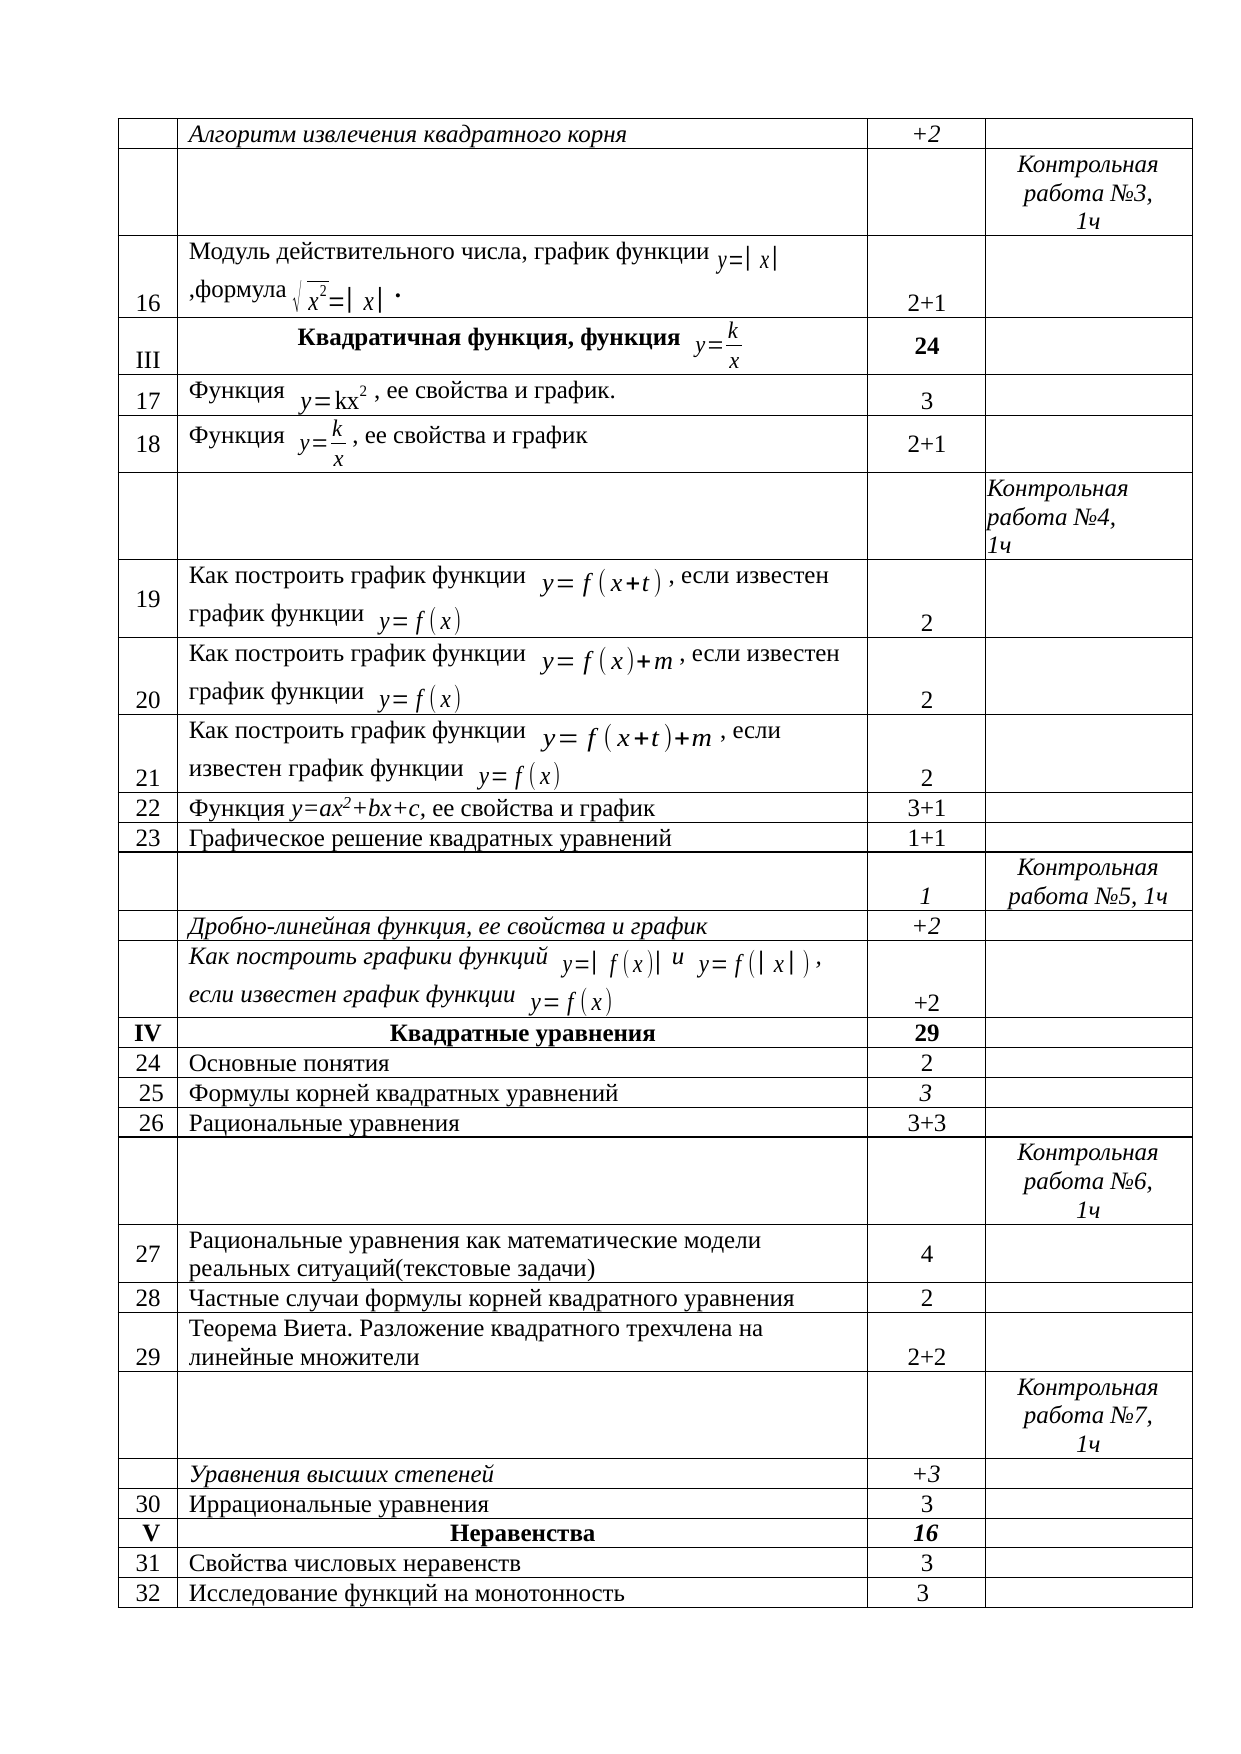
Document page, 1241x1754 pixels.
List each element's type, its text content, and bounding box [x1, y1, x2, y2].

table_cell [119, 149, 177, 235]
table_cell Как построить графики функций и , если известен график функции [178, 941, 867, 1017]
table_cell [986, 715, 1192, 792]
table_cell 3 [868, 1548, 985, 1577]
table_cell 29 [868, 1018, 985, 1047]
table_cell Свойства числовых неравенств [178, 1548, 867, 1577]
table_cell [986, 1078, 1192, 1107]
table_cell Дробно-линейная функция, ее свойства и график [178, 911, 867, 940]
table_cell [986, 1578, 1192, 1607]
table_cell Частные случаи формулы корней квадратного уравнения [178, 1283, 867, 1312]
table_cell Контрольная работа №3, 1ч [986, 149, 1192, 235]
table_cell Контрольная работа №6, 1ч [986, 1138, 1192, 1224]
table_cell [986, 119, 1192, 148]
table_cell 17 [119, 375, 177, 415]
table_cell 21 [119, 715, 177, 792]
table_cell 29 [119, 1313, 177, 1371]
table_cell 25 [119, 1078, 177, 1107]
table_cell 3 [868, 1078, 985, 1107]
table_cell 20 [119, 638, 177, 714]
table_cell Рациональные уравнения как математические модели реальных ситуаций(текстовые задачи) [178, 1225, 867, 1282]
table_cell 3 [868, 1578, 985, 1607]
table_cell [119, 1138, 177, 1224]
table_cell Квадратичная функция, функция [178, 318, 867, 374]
table_cell Теорема Виета. Разложение квадратного трехчлена на линейные множители [178, 1313, 867, 1371]
table_cell 3 [868, 375, 985, 415]
table_cell [986, 318, 1192, 374]
table_cell [119, 1459, 177, 1488]
table_cell 23 [119, 823, 177, 851]
table_cell [986, 1108, 1192, 1136]
table_cell 28 [119, 1283, 177, 1312]
table_cell [986, 823, 1192, 851]
table_cell 2 [868, 638, 985, 714]
table_cell Иррациональные уравнения [178, 1489, 867, 1517]
table_cell [119, 473, 177, 559]
table_cell Неравенства [178, 1519, 867, 1547]
table_cell [119, 1372, 177, 1458]
table_cell 26 [119, 1108, 177, 1136]
table_cell 22 [119, 793, 177, 822]
table_cell [986, 638, 1192, 714]
table_cell [178, 473, 867, 559]
table_cell [986, 1018, 1192, 1047]
table_cell [119, 119, 177, 148]
table_cell [986, 1519, 1192, 1547]
table_cell Как построить график функции , если известен график функции [178, 560, 867, 637]
table_cell [986, 416, 1192, 472]
table_cell [868, 473, 985, 559]
table_cell +3 [868, 1459, 985, 1488]
table_cell 24 [119, 1048, 177, 1077]
table_cell Контрольная работа №7, 1ч [986, 1372, 1192, 1458]
table_cell Как построить график функции , если известен график функции [178, 638, 867, 714]
table_cell [986, 1459, 1192, 1488]
table_cell [119, 941, 177, 1017]
table_cell [868, 1372, 985, 1458]
table_cell 16 [119, 236, 177, 317]
table_cell 2 [868, 1283, 985, 1312]
table_cell 27 [119, 1225, 177, 1282]
table_cell Функция y=aх2+bx+с, ее свойства и график [178, 793, 867, 822]
table_cell Уравнения высших степеней [178, 1459, 867, 1488]
table_cell III [119, 318, 177, 374]
table_cell Графическое решение квадратных уравнений [178, 823, 867, 851]
table_cell Контрольная работа №4, 1ч [986, 473, 1192, 559]
table_cell [119, 911, 177, 940]
table_cell 3+3 [868, 1108, 985, 1136]
table_cell 2+1 [868, 236, 985, 317]
table_cell Контрольная работа №5, 1ч [986, 853, 1192, 910]
table_cell 1 [868, 853, 985, 910]
table_cell Модуль действительного числа, график функции,формула. [178, 236, 867, 317]
table_cell [986, 1313, 1192, 1371]
table_cell Основные понятия [178, 1048, 867, 1077]
table_cell 24 [868, 318, 985, 374]
table_cell 31 [119, 1548, 177, 1577]
table_cell +2 [868, 941, 985, 1017]
table_cell 2+1 [868, 416, 985, 472]
table_cell [986, 911, 1192, 940]
table_cell [986, 793, 1192, 822]
table_cell [986, 375, 1192, 415]
table_cell [986, 1489, 1192, 1517]
table_cell 2 [868, 560, 985, 637]
table_cell 32 [119, 1578, 177, 1607]
table_cell [868, 149, 985, 235]
table_cell Как построить график функции , если известен график функции [178, 715, 867, 792]
table_cell 2 [868, 715, 985, 792]
table_cell [986, 1225, 1192, 1282]
table_cell [868, 1138, 985, 1224]
table_cell Алгоритм извлечения квадратного корня [178, 119, 867, 148]
table_cell Квадратные уравнения [178, 1018, 867, 1047]
table_cell 30 [119, 1489, 177, 1517]
table_cell IV [119, 1018, 177, 1047]
table_cell Рациональные уравнения [178, 1108, 867, 1136]
table_cell 18 [119, 416, 177, 472]
table_cell [986, 941, 1192, 1017]
table_cell Функция , ее свойства и график [178, 416, 867, 472]
table_cell [178, 1372, 867, 1458]
table_cell [178, 149, 867, 235]
table_cell 2 [868, 1048, 985, 1077]
table_cell [986, 560, 1192, 637]
table_cell 3+1 [868, 793, 985, 822]
table_cell 4 [868, 1225, 985, 1282]
table_cell 16 [868, 1519, 985, 1547]
table_cell +2 [868, 119, 985, 148]
table_cell 2+2 [868, 1313, 985, 1371]
table_cell [119, 853, 177, 910]
table_cell V [119, 1519, 177, 1547]
table_cell 19 [119, 560, 177, 637]
table_cell 1+1 [868, 823, 985, 851]
table_cell [986, 236, 1192, 317]
table_cell Функция , ее свойства и график. [178, 375, 867, 415]
table_cell [986, 1548, 1192, 1577]
table_cell Исследование функций на монотонность [178, 1578, 867, 1607]
table_cell Формулы корней квадратных уравнений [178, 1078, 867, 1107]
table_cell [986, 1048, 1192, 1077]
table_cell [178, 1138, 867, 1224]
table_cell [986, 1283, 1192, 1312]
table_cell +2 [868, 911, 985, 940]
table_cell [178, 853, 867, 910]
table_cell 3 [868, 1489, 985, 1517]
